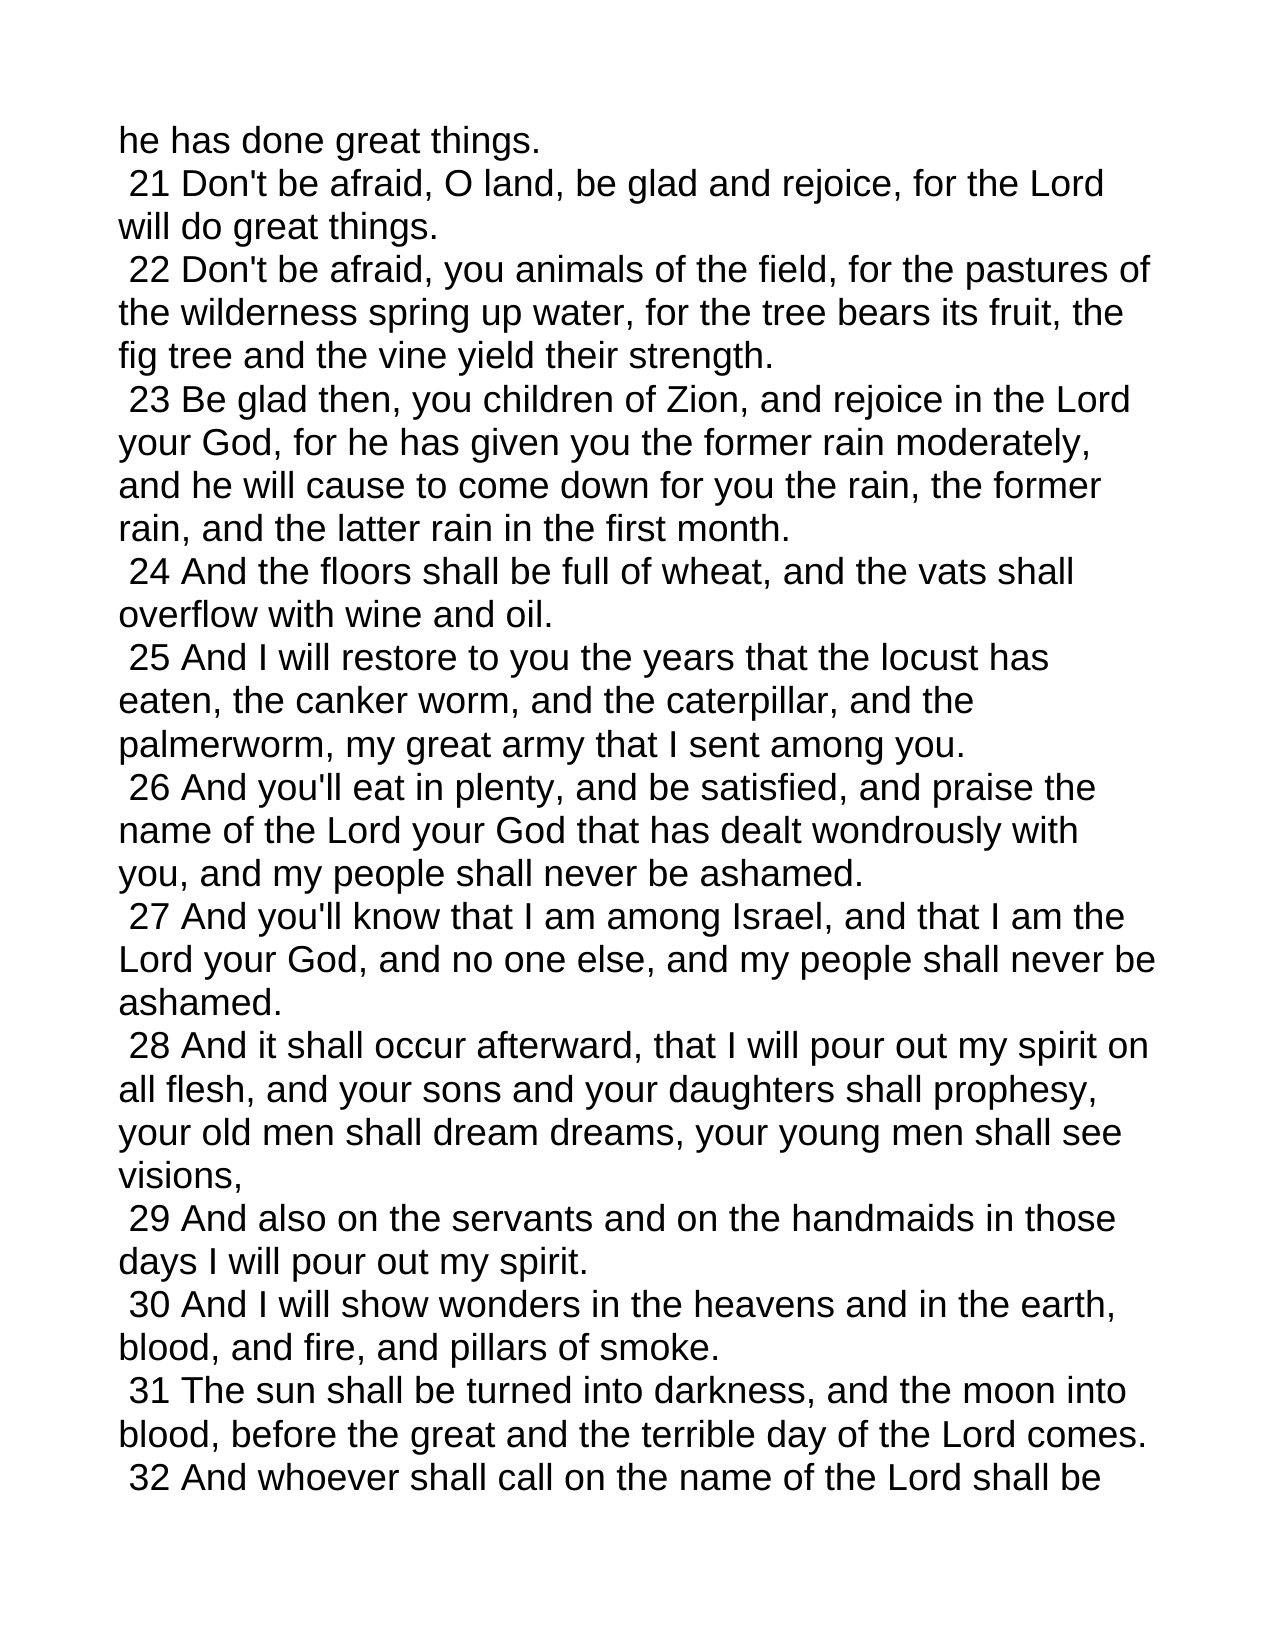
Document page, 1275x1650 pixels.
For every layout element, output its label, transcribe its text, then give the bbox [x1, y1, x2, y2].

text he has done great things. [118, 118, 1157, 161]
text 25 And I will restore to you the years that the locust has eaten, the canker worm, and the caterpillar, and the palmerworm, my great army that I sent among you. [118, 636, 1157, 765]
text 26 And you'll eat in plenty, and be satisfied, and praise the name of the Lord your God that has dealt wondrously with you, and my people shall never be ashamed. [118, 765, 1157, 894]
text 30 And I will show wonders in the heavens and in the earth, blood, and fire, and pillars of smoke. [118, 1282, 1157, 1369]
text 27 And you'll know that I am among Israel, and that I am the Lord your God, and no one else, and my people shall never be ashamed. [118, 894, 1157, 1024]
text 21 Don't be afraid, O land, be glad and rejoice, for the Lord will do great things. [118, 161, 1157, 247]
text 23 Be glad then, you children of Zion, and rejoice in the Lord your God, for he has given you the former rain moderately, and he will cause to come down for you the rain, the former rain, and the latter rain in the first month. [118, 377, 1157, 549]
text 24 And the floors shall be full of wheat, and the vats shall overflow with wine and oil. [118, 549, 1157, 636]
text 32 And whoever shall call on the name of the Lord shall be [118, 1455, 1157, 1498]
text 22 Don't be afraid, you animals of the field, for the pastures of the wilderness spring up water, for the tree bears its fruit, the fig tree and the vine yield their strength. [118, 247, 1157, 377]
text 31 The sun shall be turned into darkness, and the moon into blood, before the great and the terrible day of the Lord comes. [118, 1369, 1157, 1455]
text 29 And also on the servants and on the handmaids in those days I will pour out my spirit. [118, 1196, 1157, 1282]
text 28 And it shall occur afterward, that I will pour out my spirit on all flesh, and your sons and your daughters shall prophesy, your old men shall dream dreams, your young men shall see visions, [118, 1024, 1157, 1196]
